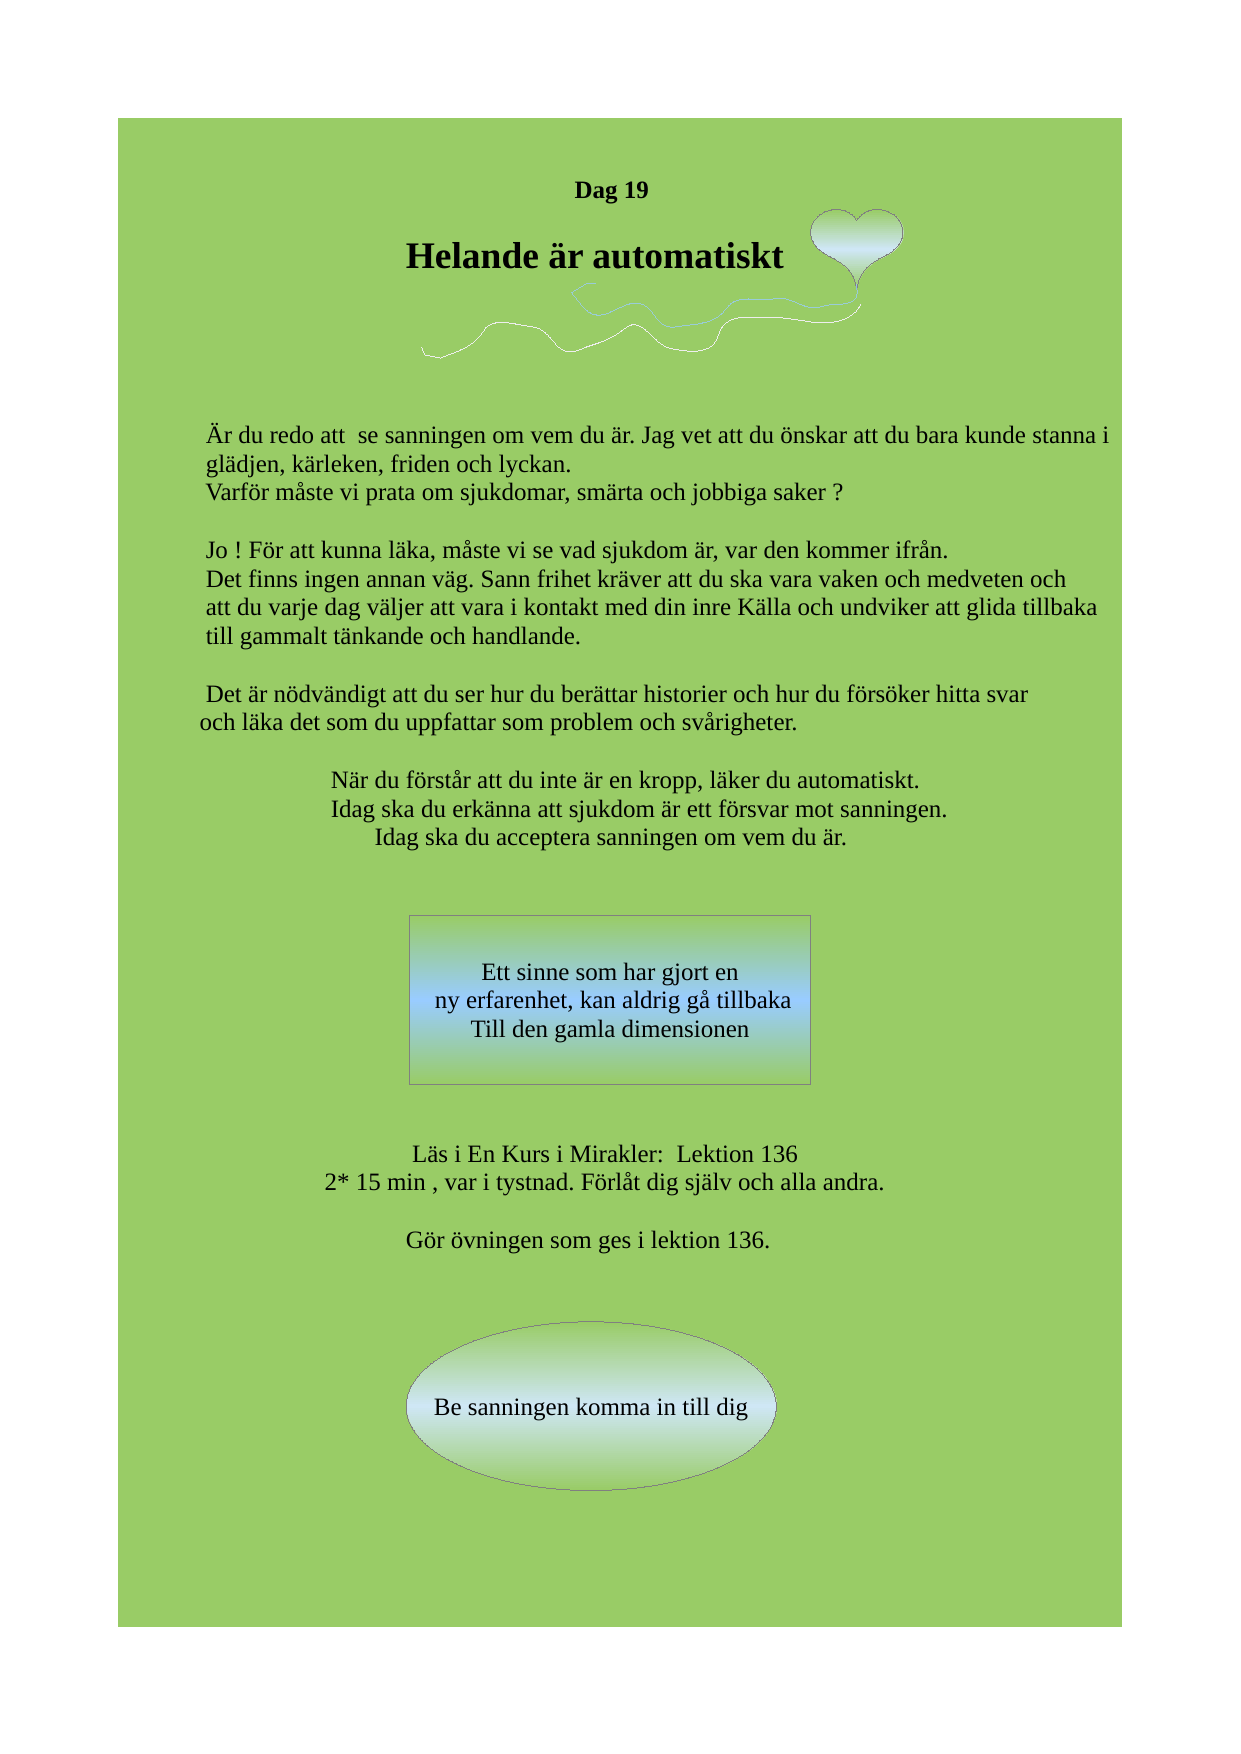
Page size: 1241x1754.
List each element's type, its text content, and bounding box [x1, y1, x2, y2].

text Är du redo att se sanningen om vem du är. Jag vet att du önskar att du bara kunde stanna i [118, 420, 1122, 449]
text Dag 19 [118, 176, 1122, 204]
text Idag ska du acceptera sanningen om vem du är. [118, 822, 1122, 851]
text och läka det som du uppfattar som problem och svårigheter. [118, 707, 1122, 736]
text Idag ska du erkänna att sjukdom är ett försvar mot sanningen. [118, 794, 1122, 822]
text till gammalt tänkande och handlande. [118, 621, 1122, 650]
text glädjen, kärleken, friden och lyckan. [118, 449, 1122, 477]
text Det finns ingen annan väg. Sann frihet kräver att du ska vara vaken och medveten och [118, 564, 1122, 592]
text [862, 233, 1122, 276]
text att du varje dag väljer att vara i kontakt med din inre Källa och undviker att glida tillbaka [118, 592, 1122, 621]
text 2* 15 min , var i tystnad. Förlåt dig själv och alla andra. [118, 1167, 1122, 1196]
text När du förstår att du inte är en kropp, läker du automatiskt. [118, 765, 1122, 794]
text Läs i En Kurs i Mirakler: Lektion 136 [118, 1139, 1122, 1167]
text Varför måste vi prata om sjukdomar, smärta och jobbiga saker ? [118, 477, 1122, 506]
text Jo ! För att kunna läka, måste vi se vad sjukdom är, var den kommer ifrån. [118, 535, 1122, 564]
text Det är nödvändigt att du ser hur du berättar historier och hur du försöker hitta svar [118, 679, 1122, 707]
text Gör övningen som ges i lektion 136. [118, 1225, 1122, 1254]
text Helande är automatiskt [118, 233, 852, 276]
